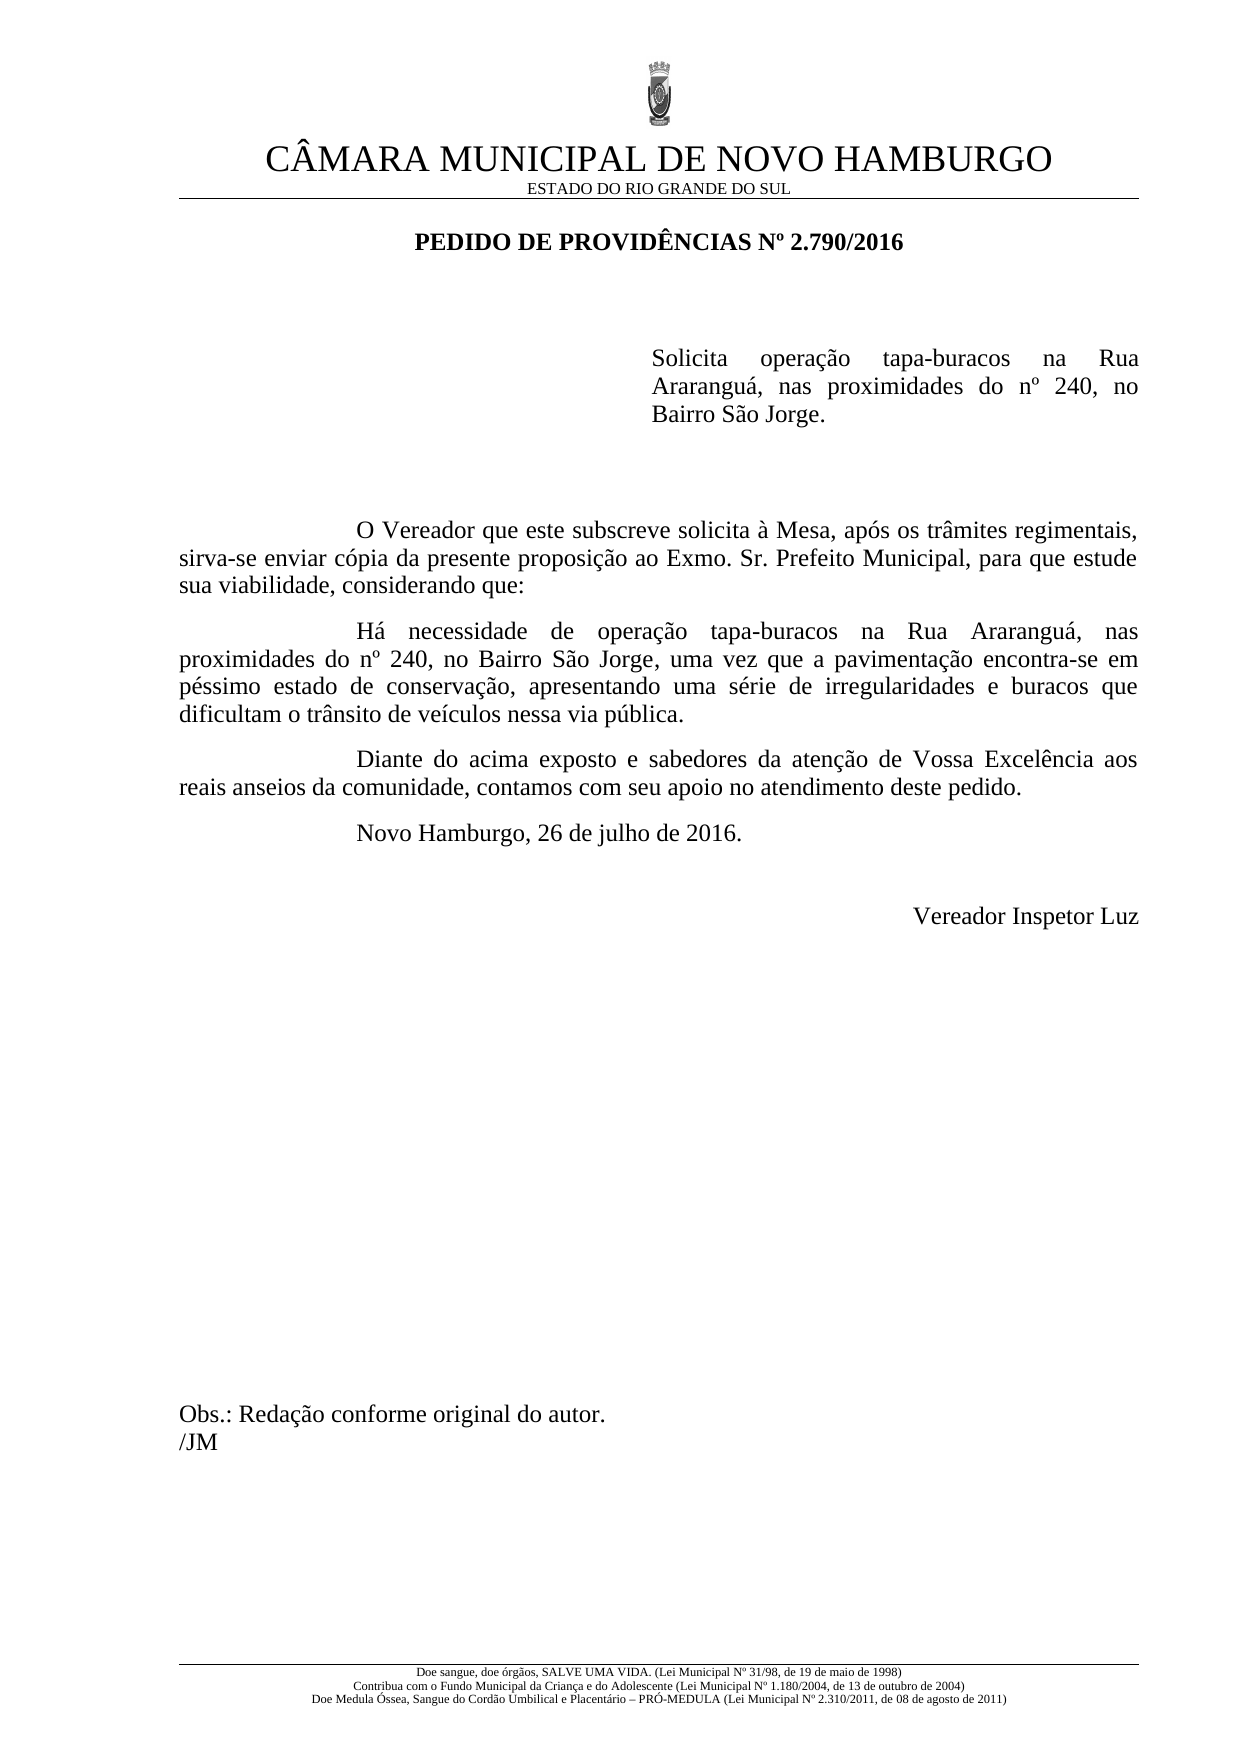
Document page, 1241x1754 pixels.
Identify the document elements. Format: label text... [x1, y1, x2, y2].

text /JM [179, 1428, 1139, 1456]
text Vereador Inspetor Luz [179, 902, 1139, 929]
text Há necessidade de operação tapa-buracos na Rua Araranguá, nas proximidades do nº 240, no Bairro São Jorge, uma vez que a pavimentação encontra-se em péssimo estado de conservação, apresentando uma série de irregularidades e buracos que dificultam o trânsito de veículos nessa via pública. [179, 617, 1139, 728]
text PEDIDO DE PROVIDÊNCIAS Nº 2.790/2016 [179, 228, 1139, 256]
text Solicita operação tapa-buracos na Rua Araranguá, nas proximidades do nº 240, no Bairro São Jorge. [651, 344, 1139, 428]
text Diante do acima exposto e sabedores da atenção de Vossa Excelência aos reais anseios da comunidade, contamos com seu apoio no atendimento deste pedido. [179, 746, 1139, 801]
text Obs.: Redação conforme original do autor. [179, 1401, 1139, 1428]
text Novo Hamburgo, 26 de julho de 2016. [179, 819, 1139, 846]
text O Vereador que este subscreve solicita à Mesa, após os trâmites regimentais, sirva-se enviar cópia da presente proposição ao Exmo. Sr. Prefeito Municipal, para que estude sua viabilidade, considerando que: [179, 516, 1139, 599]
